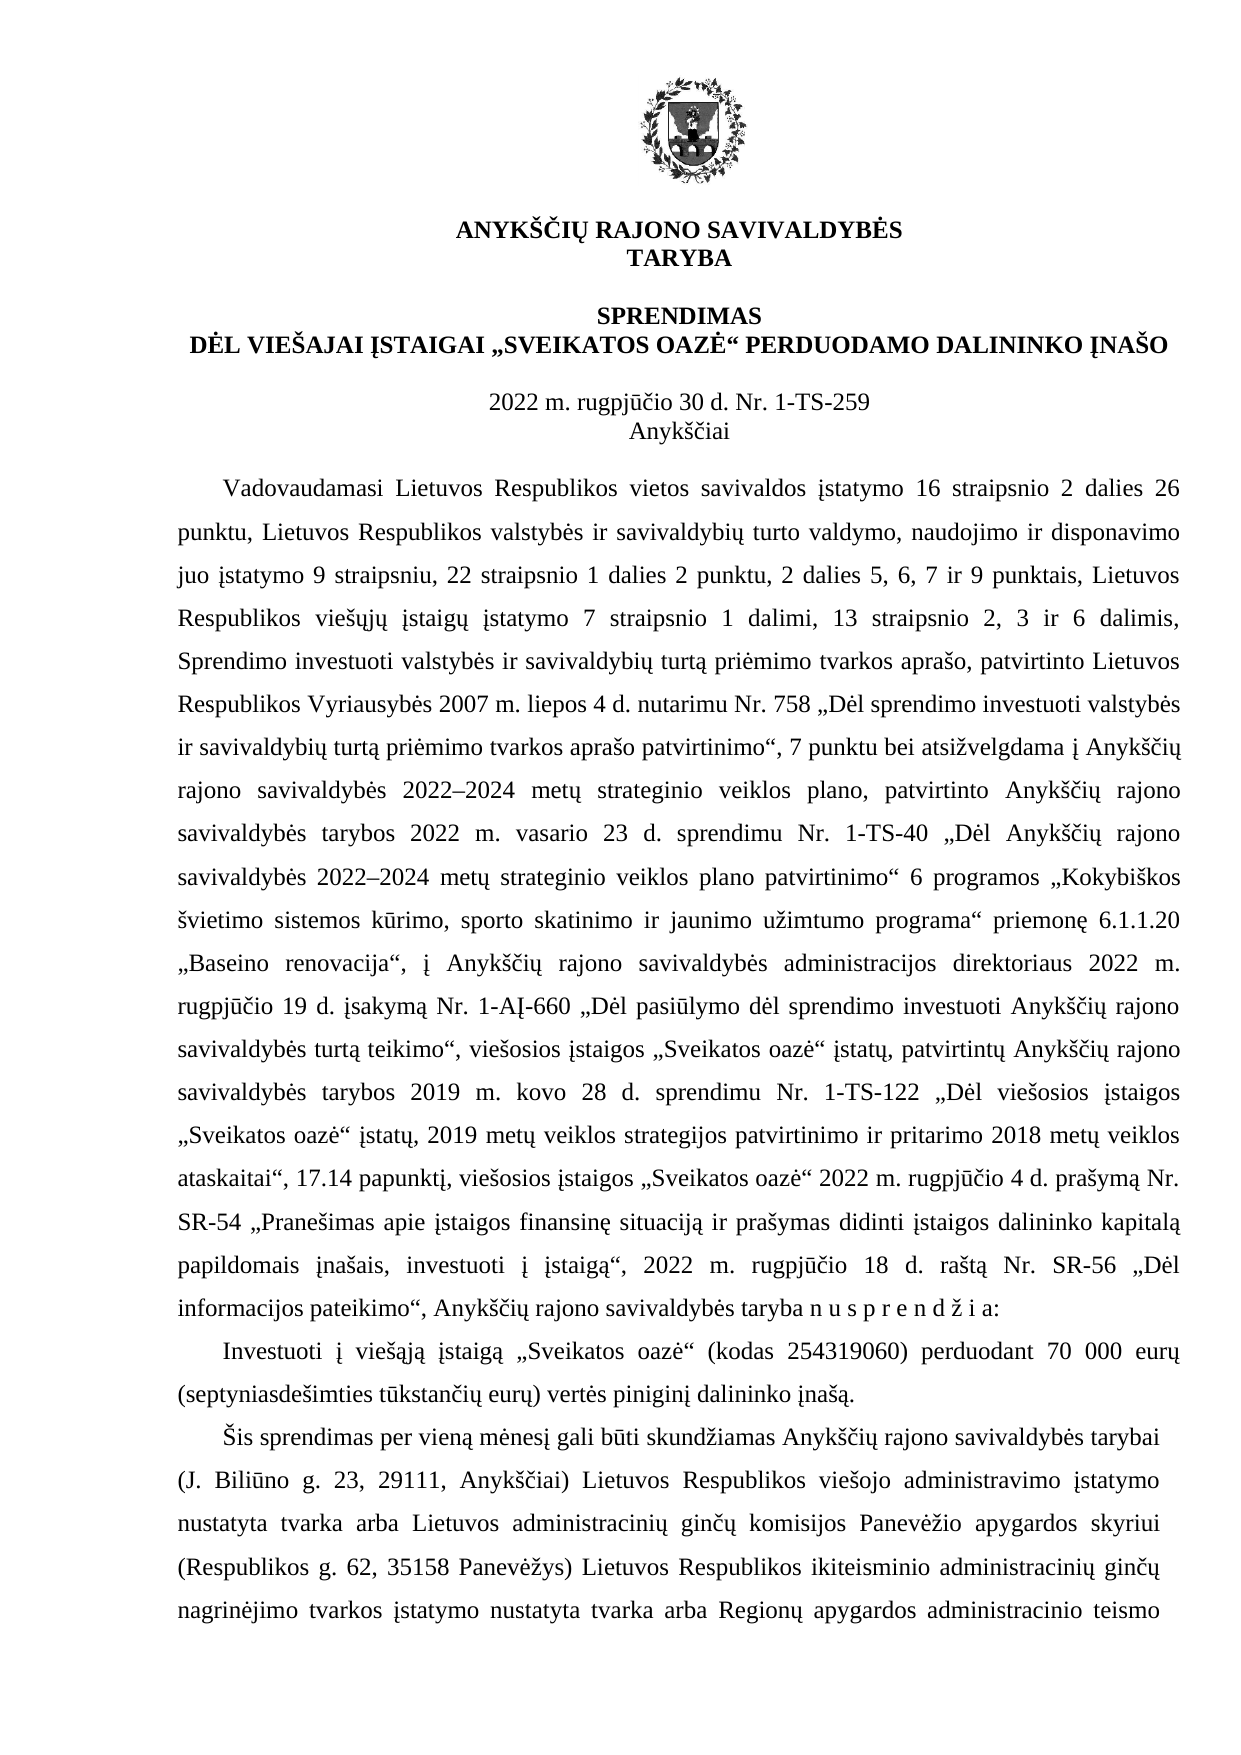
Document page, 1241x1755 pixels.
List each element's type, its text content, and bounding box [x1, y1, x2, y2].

text Anykščiai [177, 416, 1181, 445]
text Šis sprendimas per vieną mėnesį gali būti skundžiamas Anykščių rajono savivaldybės tarybai (J. Biliūno g. 23, 29111, Anykščiai) Lietuvos Respublikos viešojo administravimo įstatymo nustatyta tvarka arba Lietuvos administracinių ginčų komisijos Panevėžio apygardos skyriui (Respublikos g. 62, 35158 Panevėžys) Lietuvos Respublikos ikiteisminio administracinių ginčų nagrinėjimo tvarkos įstatymo nustatyta tvarka arba Regionų apygardos administracinio teismo [177, 1422, 1161, 1623]
text Vadovaudamasi Lietuvos Respublikos vietos savivaldos įstatymo 16 straipsnio 2 dalies 26 punktu, Lietuvos Respublikos valstybės ir savivaldybių turto valdymo, naudojimo ir disponavimo juo įstatymo 9 straipsniu, 22 straipsnio 1 dalies 2 punktu, 2 dalies 5, 6, 7 ir 9 punktais, Lietuvos Respublikos viešųjų įstaigų įstatymo 7 straipsnio 1 dalimi, 13 straipsnio 2, 3 ir 6 dalimis, Sprendimo investuoti valstybės ir savivaldybių turtą priėmimo tvarkos aprašo, patvirtinto Lietuvos Respublikos Vyriausybės 2007 m. liepos 4 d. nutarimu Nr. 758 „Dėl sprendimo investuoti valstybės ir savivaldybių turtą priėmimo tvarkos aprašo patvirtinimo“, 7 punktu bei atsižvelgdama į Anykščių rajono savivaldybės 2022–2024 metų strateginio veiklos plano, patvirtinto Anykščių rajono savivaldybės tarybos 2022 m. vasario 23 d. sprendimu Nr. 1-TS-40 „Dėl Anykščių rajono savivaldybės 2022–2024 metų strateginio veiklos plano patvirtinimo“ 6 programos „Kokybiškos švietimo sistemos kūrimo, sporto skatinimo ir jaunimo užimtumo programa“ priemonę 6.1.1.20 „Baseino renovacija“, į Anykščių rajono savivaldybės administracijos direktoriaus 2022 m. rugpjūčio 19 d. įsakymą Nr. 1-AĮ-660 „Dėl pasiūlymo dėl sprendimo investuoti Anykščių rajono savivaldybės turtą teikimo“, viešosios įstaigos „Sveikatos oazė“ įstatų, patvirtintų Anykščių rajono savivaldybės tarybos 2019 m. kovo 28 d. sprendimu Nr. 1-TS-122 „Dėl viešosios įstaigos „Sveikatos oazė“ įstatų, 2019 metų veiklos strategijos patvirtinimo ir pritarimo 2018 metų veiklos ataskaitai“, 17.14 papunktį, viešosios įstaigos „Sveikatos oazė“ 2022 m. rugpjūčio 4 d. prašymą Nr. SR-54 „Pranešimas apie įstaigos finansinę situaciją ir prašymas didinti įstaigos dalininko kapitalą papildomais įnašais, investuoti į įstaigą“, 2022 m. rugpjūčio 18 d. raštą Nr. SR-56 „Dėl informacijos pateikimo“, Anykščių rajono savivaldybės taryba n u s p r e n d ž i a: [177, 473, 1181, 1322]
text dėl viešajai įstaigai „Sveikatos oazė“ perduodamo dalininko įnašo [177, 330, 1181, 358]
text TARYBA [177, 243, 1181, 272]
text SPRENDIMAS [177, 301, 1181, 330]
text 2022 m. rugpjūčio 30 d. Nr. 1-TS-259 [177, 387, 1181, 416]
text ANYKŠČIŲ RAJONO SAVIVALDYBĖS [177, 215, 1181, 243]
text Investuoti į viešąją įstaigą „Sveikatos oazė“ (kodas 254319060) perduodant 70 000 eurų (septyniasdešimties tūkstančių eurų) vertės piniginį dalininko įnašą. [177, 1336, 1181, 1408]
